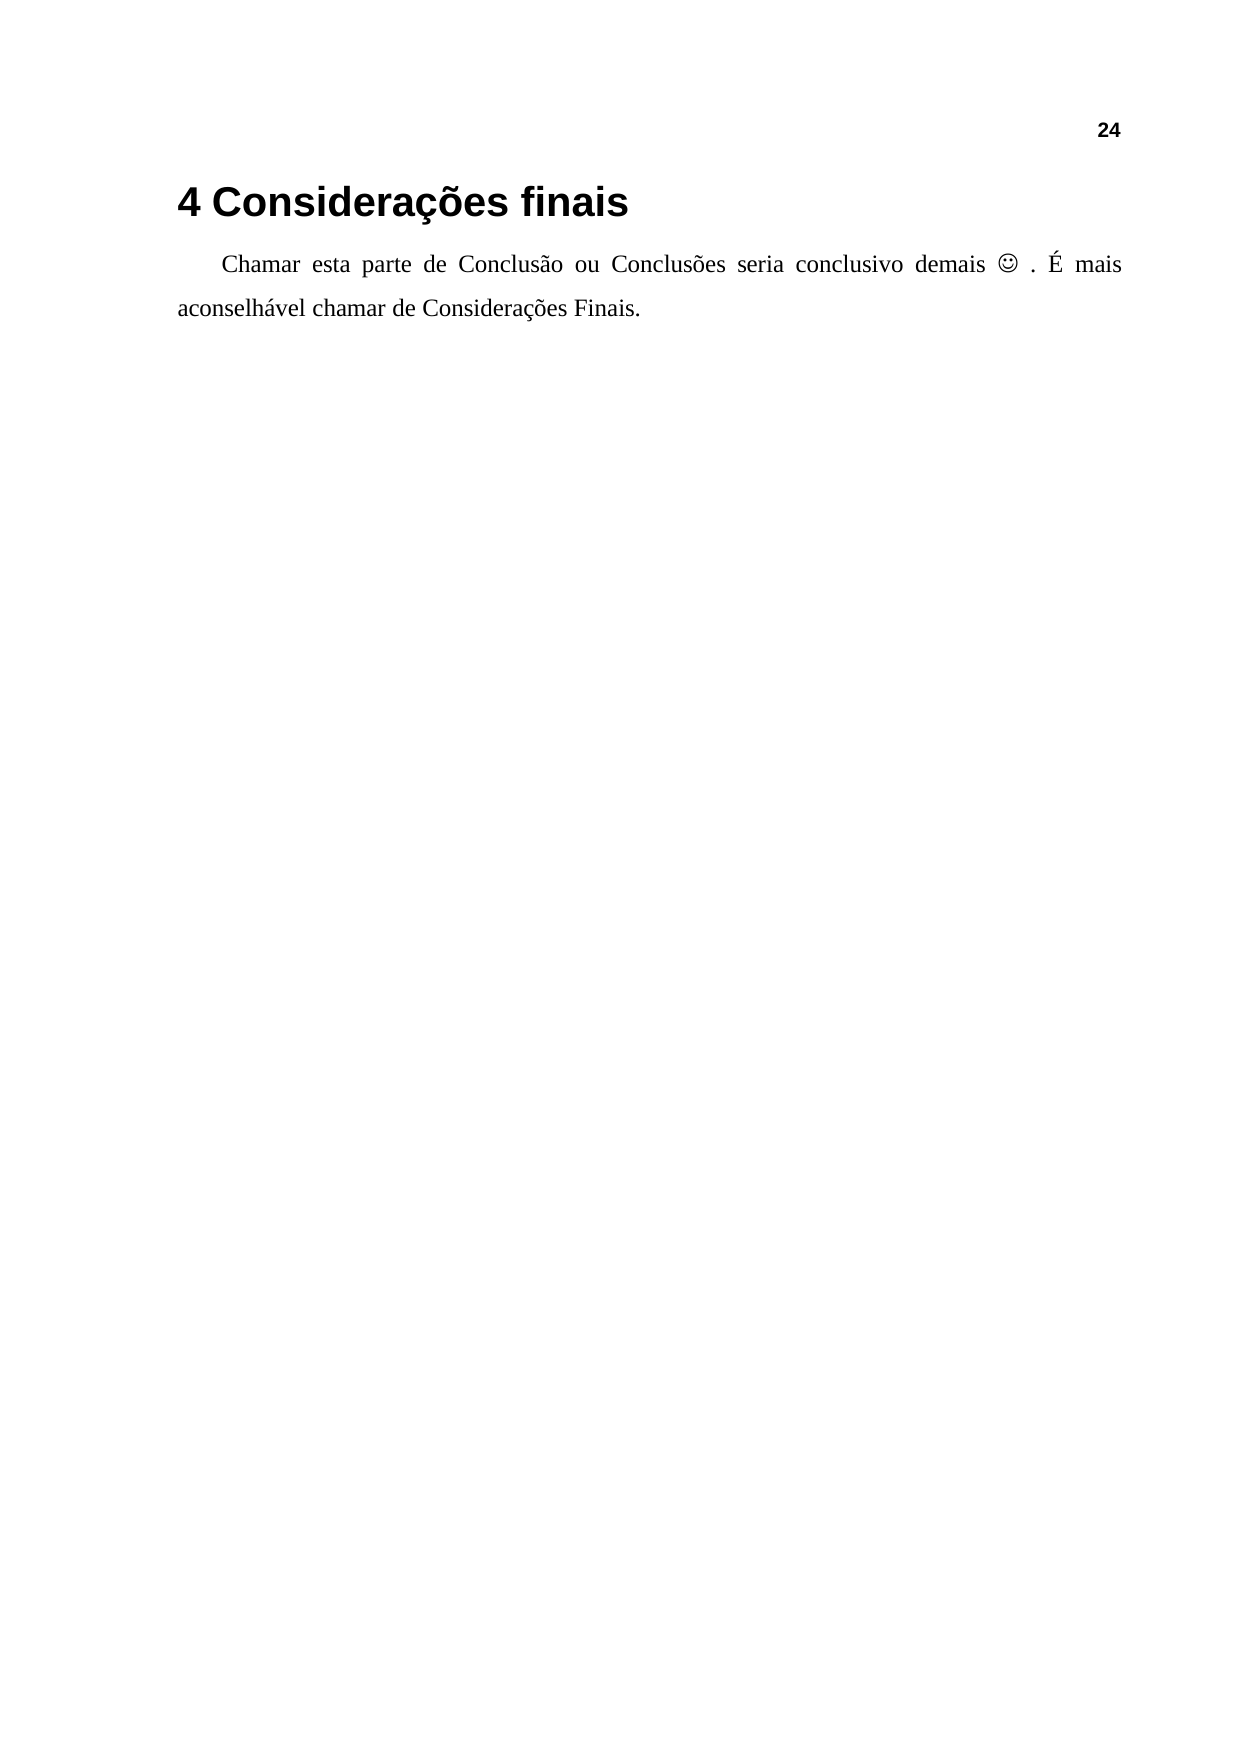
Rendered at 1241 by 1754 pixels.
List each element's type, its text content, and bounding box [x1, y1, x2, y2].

subtitle Considerações finais [177, 177, 1122, 225]
text Chamar esta parte de Conclusão ou Conclusões seria conclusivo demais  . É mais aconselhável chamar de Considerações Finais. [177, 249, 1122, 322]
